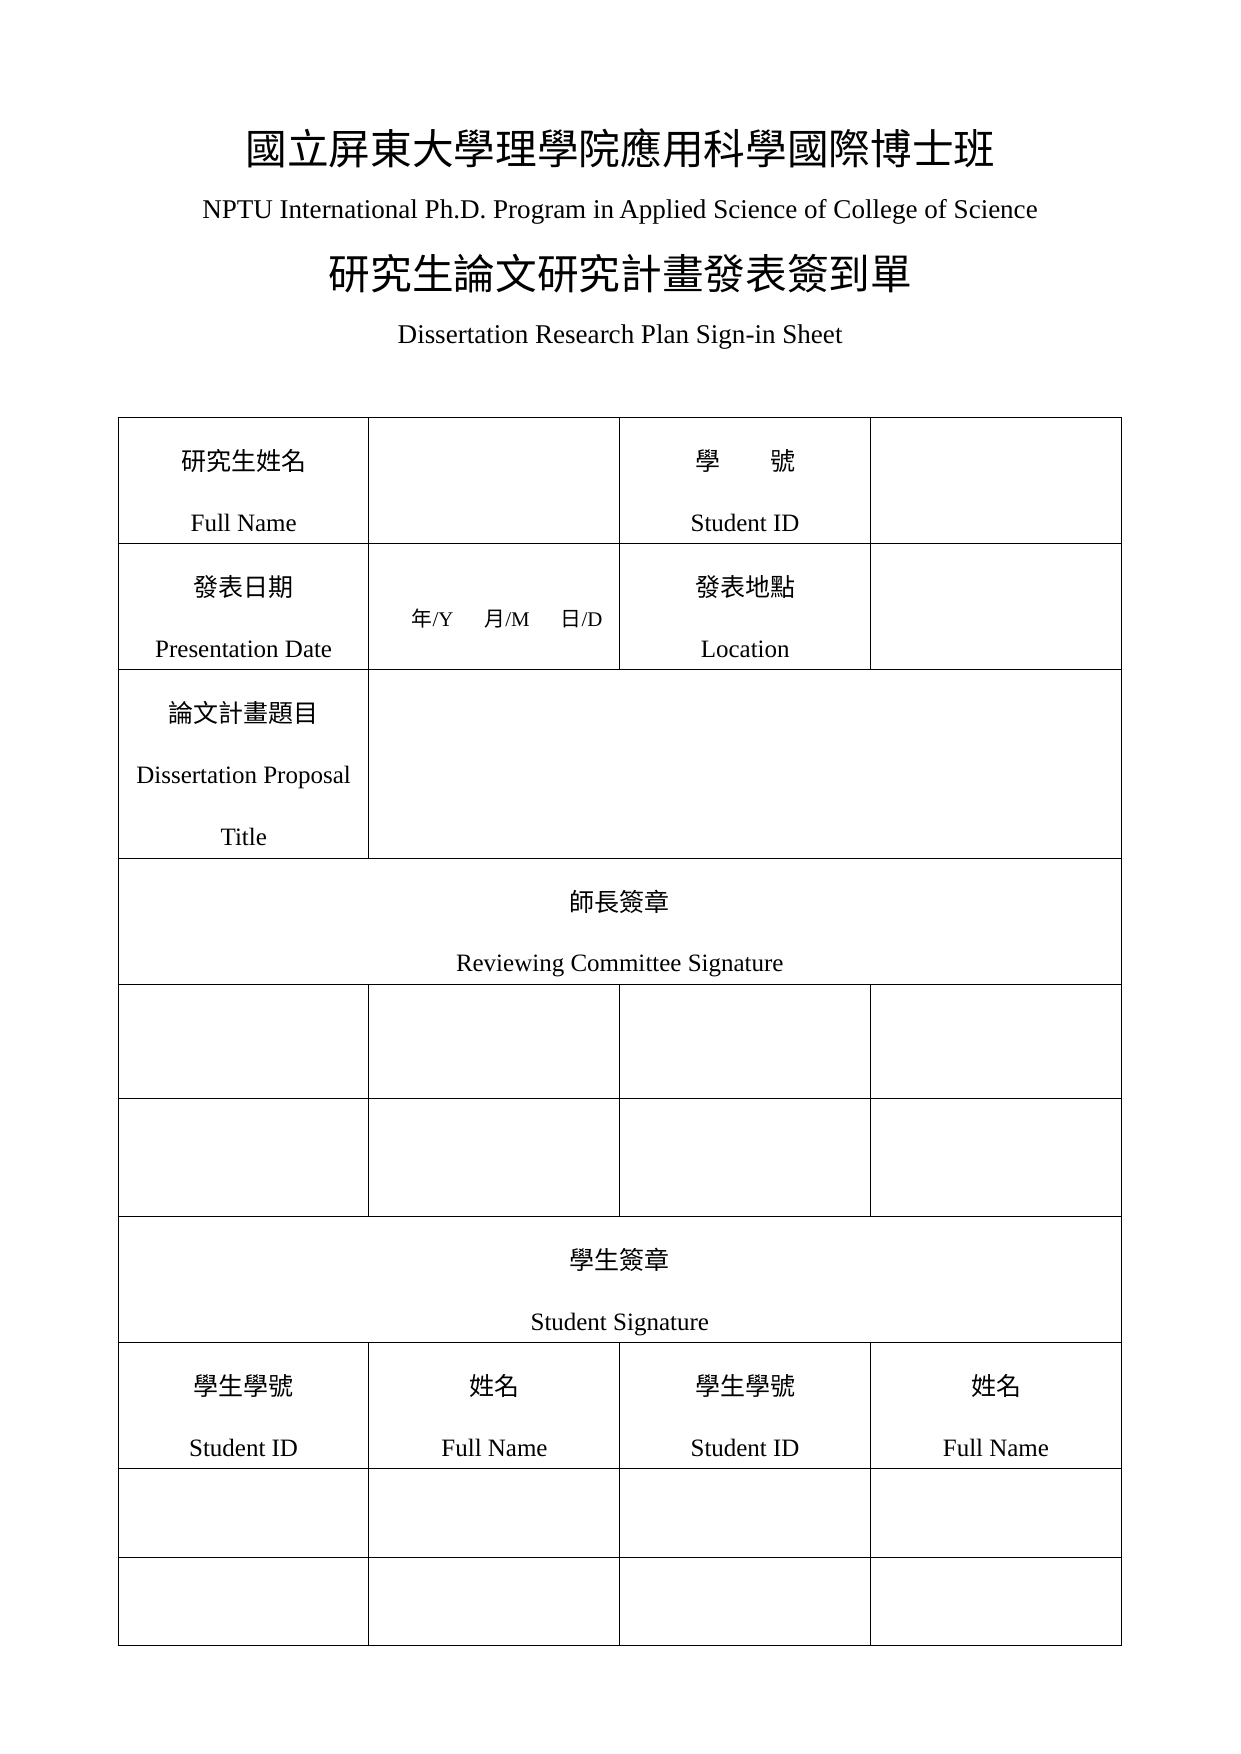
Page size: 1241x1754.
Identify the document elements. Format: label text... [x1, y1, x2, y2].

text NPTU International Ph.D. Program in Applied Science of College of Science [118, 167, 1122, 229]
table_cell 姓名 Full Name [871, 1343, 1121, 1468]
table_cell [871, 985, 1121, 1098]
table_cell [871, 1099, 1121, 1216]
table_cell [369, 1558, 619, 1645]
table_cell [871, 1469, 1121, 1557]
table_cell 姓名 Full Name [369, 1343, 619, 1468]
text 國立屏東大學理學院應用科學國際博士班 [118, 104, 1122, 167]
table_cell 師長簽章 Reviewing Committee Signature [119, 859, 1121, 984]
table_cell [620, 1099, 870, 1216]
table_cell [119, 1099, 368, 1216]
table_cell [369, 670, 1121, 858]
table_cell [871, 544, 1121, 669]
table_cell 論文計畫題目 Dissertation Proposal Title [119, 670, 368, 858]
table_cell 學生學號 Student ID [119, 1343, 368, 1468]
table_cell [119, 1469, 368, 1557]
table_cell 學生簽章 Student Signature [119, 1217, 1121, 1342]
text 研究生論文研究計畫發表簽到單 [118, 229, 1122, 292]
table_cell 發表日期 Presentation Date [119, 544, 368, 669]
table_cell [369, 985, 619, 1098]
table_header 學 號 Student ID [620, 418, 870, 543]
table_cell 學生學號 Student ID [620, 1343, 870, 1468]
table_header [871, 418, 1121, 543]
table_cell [119, 985, 368, 1098]
table_cell 發表地點 Location [620, 544, 870, 669]
table_cell [620, 985, 870, 1098]
table_header 研究生姓名 Full Name [119, 418, 368, 543]
table_cell [119, 1558, 368, 1645]
table_cell [871, 1558, 1121, 1645]
table_cell [369, 1099, 619, 1216]
text Dissertation Research Plan Sign-in Sheet [118, 292, 1122, 354]
table_cell [620, 1558, 870, 1645]
table_header [369, 418, 619, 543]
table_cell [369, 1469, 619, 1557]
table_cell [620, 1469, 870, 1557]
table_cell 年/Y 月/M 日/D [369, 544, 619, 669]
